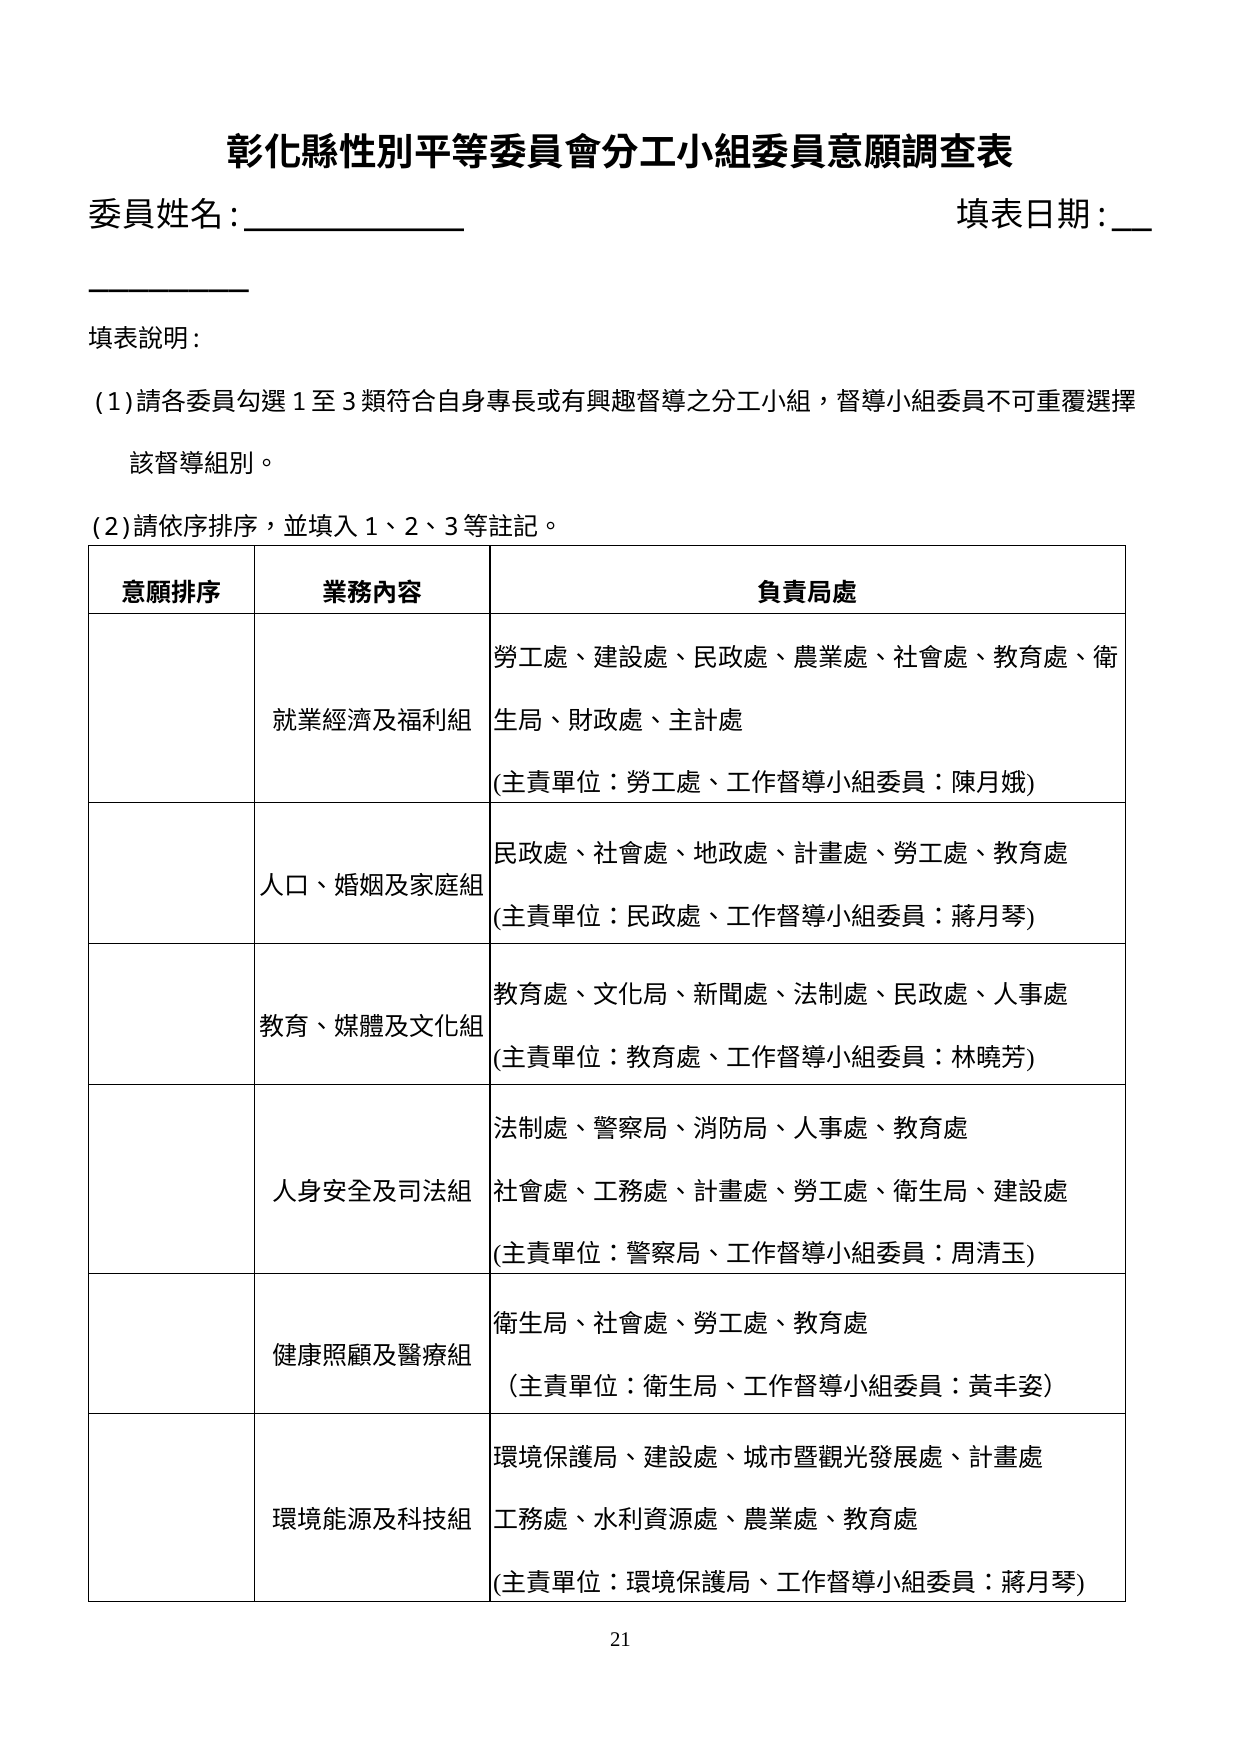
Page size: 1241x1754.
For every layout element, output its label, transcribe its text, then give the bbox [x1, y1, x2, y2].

table_header 意願排序 [89, 546, 254, 613]
table_cell [89, 944, 254, 1084]
table_cell 教育處、文化局、新聞處、法制處、民政處、人事處 (主責單位：教育處、工作督導小組委員：林曉芳) [491, 944, 1125, 1084]
table_header 業務內容 [255, 546, 489, 613]
table_cell 法制處、警察局、消防局、人事處、教育處 社會處、工務處、計畫處、勞工處、衛生局、建設處 (主責單位：警察局、工作督導小組委員：周清玉) [491, 1085, 1125, 1272]
text 填表說明: [89, 295, 1152, 358]
text 彰化縣性別平等委員會分工小組委員意願調查表 [89, 108, 1152, 170]
table_cell 人身安全及司法組 [255, 1085, 489, 1272]
table_cell [89, 1085, 254, 1272]
table_cell 人口、婚姻及家庭組 [255, 803, 489, 943]
table_cell 環境能源及科技組 [255, 1414, 489, 1601]
table_cell [89, 1414, 254, 1601]
table_cell [89, 1274, 254, 1412]
table_cell [89, 614, 254, 802]
text (1)請各委員勾選1至3類符合自身專長或有興趣督導之分工小組，督導小組委員不可重覆選擇該督導組別。 [91, 358, 1152, 483]
table_cell 環境保護局、建設處、城市暨觀光發展處、計畫處 工務處、水利資源處、農業處、教育處 (主責單位：環境保護局、工作督導小組委員：蔣月琴) [491, 1414, 1125, 1601]
text 委員姓名:___________ 填表日期:__________ [89, 170, 1152, 295]
table_cell 勞工處、建設處、民政處、農業處、社會處、教育處、衛生局、財政處、主計處 (主責單位：勞工處、工作督導小組委員：陳月娥) [491, 614, 1125, 802]
table_cell 民政處、社會處、地政處、計畫處、勞工處、教育處 (主責單位：民政處、工作督導小組委員：蔣月琴) [491, 803, 1125, 943]
table_header 負責局處 [491, 546, 1125, 613]
table_cell 健康照顧及醫療組 [255, 1274, 489, 1412]
table_cell 衛生局、社會處、勞工處、教育處 （主責單位：衛生局、工作督導小組委員：黃丰姿） [491, 1274, 1125, 1412]
text (2)請依序排序，並填入1、2、3等註記。 [89, 483, 1152, 545]
table_cell [89, 803, 254, 943]
table_cell 就業經濟及福利組 [255, 614, 489, 802]
table_cell 教育、媒體及文化組 [255, 944, 489, 1084]
